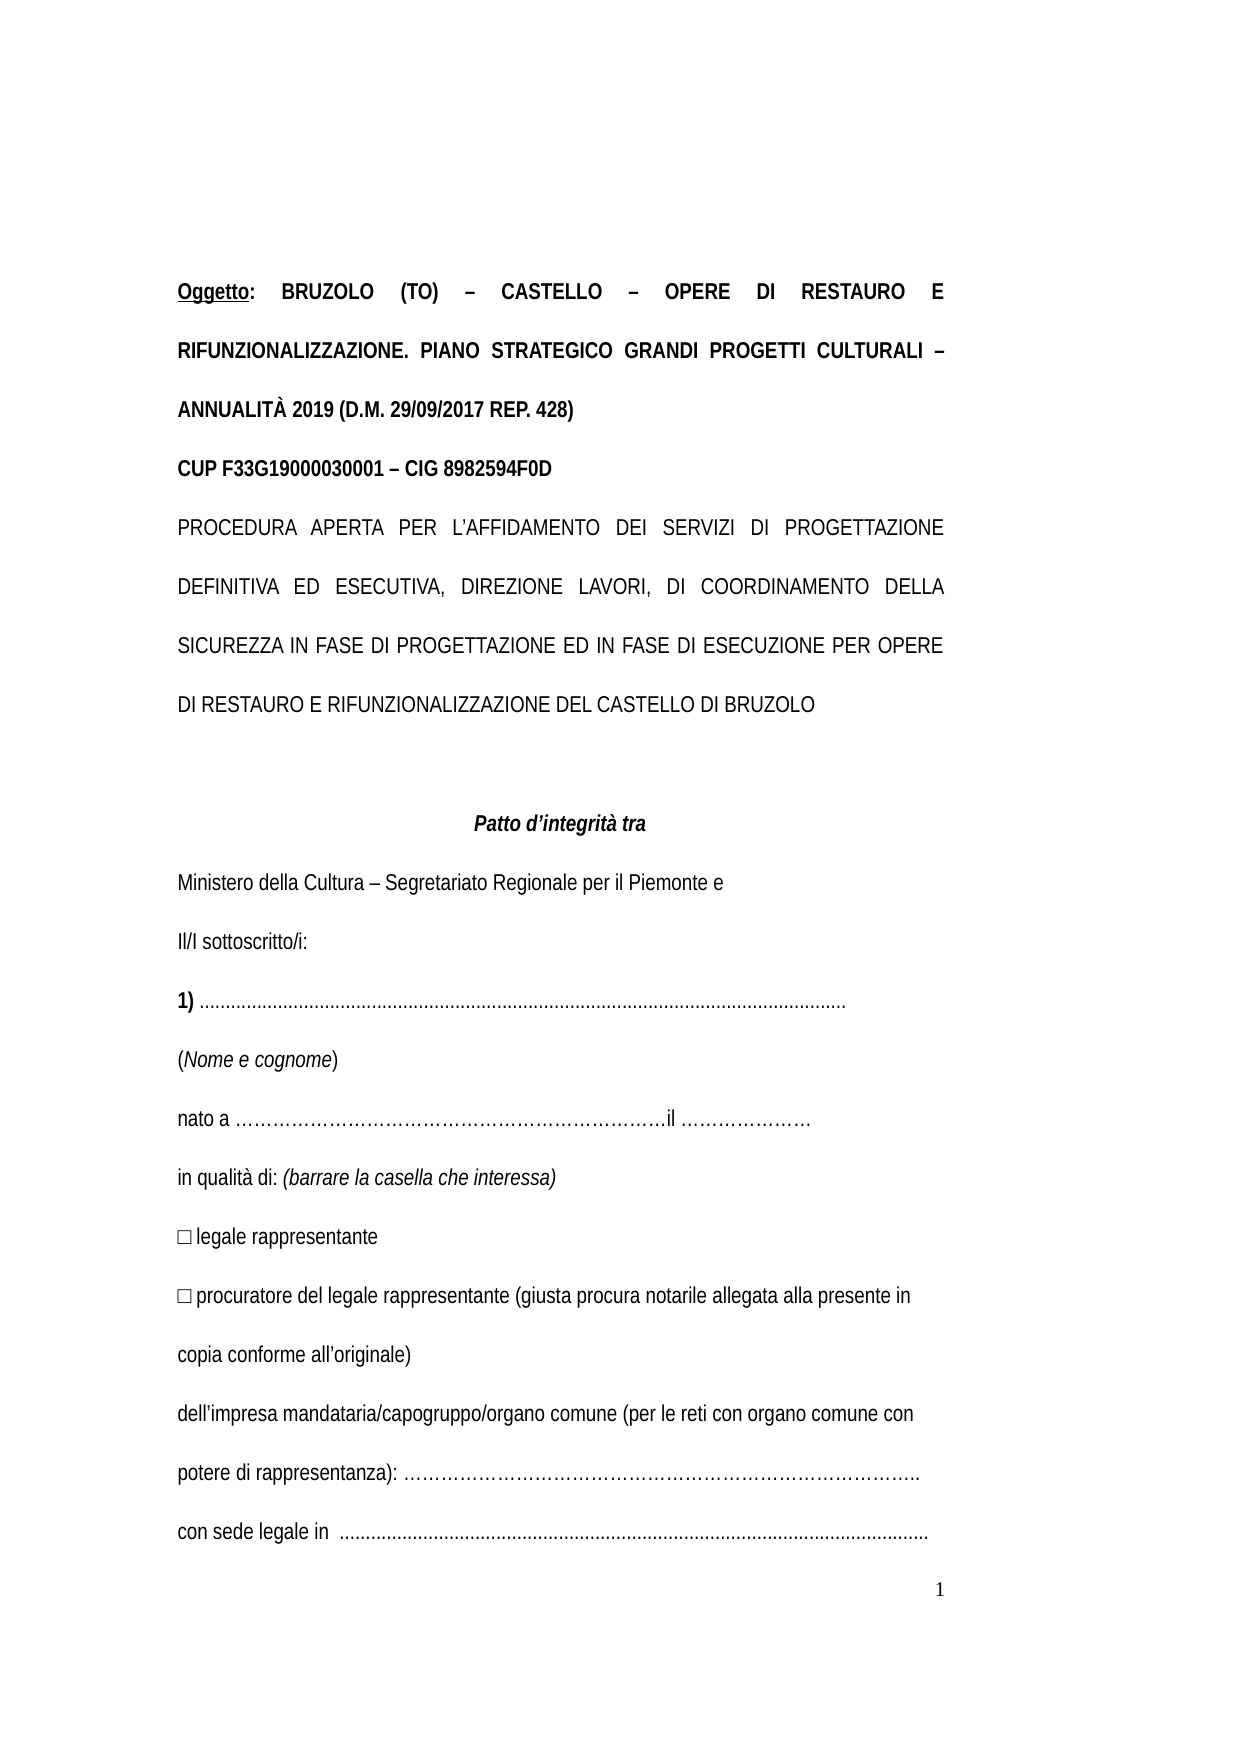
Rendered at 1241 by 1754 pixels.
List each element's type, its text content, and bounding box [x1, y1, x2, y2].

text □ legale rappresentante [177, 1197, 945, 1256]
text CUP F33G19000030001 – CIG 8982594F0D [177, 429, 945, 488]
text Ministero della Cultura – Segretariato Regionale per il Piemonte e [177, 843, 945, 902]
text (Nome e cognome) [177, 1020, 945, 1079]
text Oggetto: BRUZOLO (TO) – CASTELLO – OPERE DI RESTAURO E RIFUNZIONALIZZAZIONE. PIANO STRATEGICO GRANDI PROGETTI CULTURALI – ANNUALITÀ 2019 (D.M. 29/09/2017 REP. 428) [177, 252, 945, 429]
text PROCEDURA APERTA PER L’AFFIDAMENTO DEI SERVIZI DI PROGETTAZIONE DEFINITIVA ED ESECUTIVA, DIREZIONE LAVORI, DI COORDINAMENTO DELLA SICUREZZA IN FASE DI PROGETTAZIONE ED IN FASE DI ESECUZIONE PER OPERE DI RESTAURO E RIFUNZIONALIZZAZIONE DEL CASTELLO DI BRUZOLO [177, 488, 945, 725]
text □ procuratore del legale rappresentante (giusta procura notarile allegata alla presente in copia conforme all’originale) [177, 1256, 945, 1374]
text 1) ............................................................................................................................ [177, 961, 945, 1020]
text Patto d’integrità tra [177, 784, 945, 843]
text Il/I sottoscritto/i: [177, 902, 945, 961]
text con sede legale in ................................................................................................................. [177, 1492, 945, 1552]
text in qualità di: (barrare la casella che interessa) [177, 1138, 945, 1197]
text dell’impresa mandataria/capogruppo/organo comune (per le reti con organo comune con potere di rappresentanza): ……………………………………………………………………….. [177, 1374, 945, 1492]
text nato a ……………………………………………………………il ………………… [177, 1079, 945, 1138]
